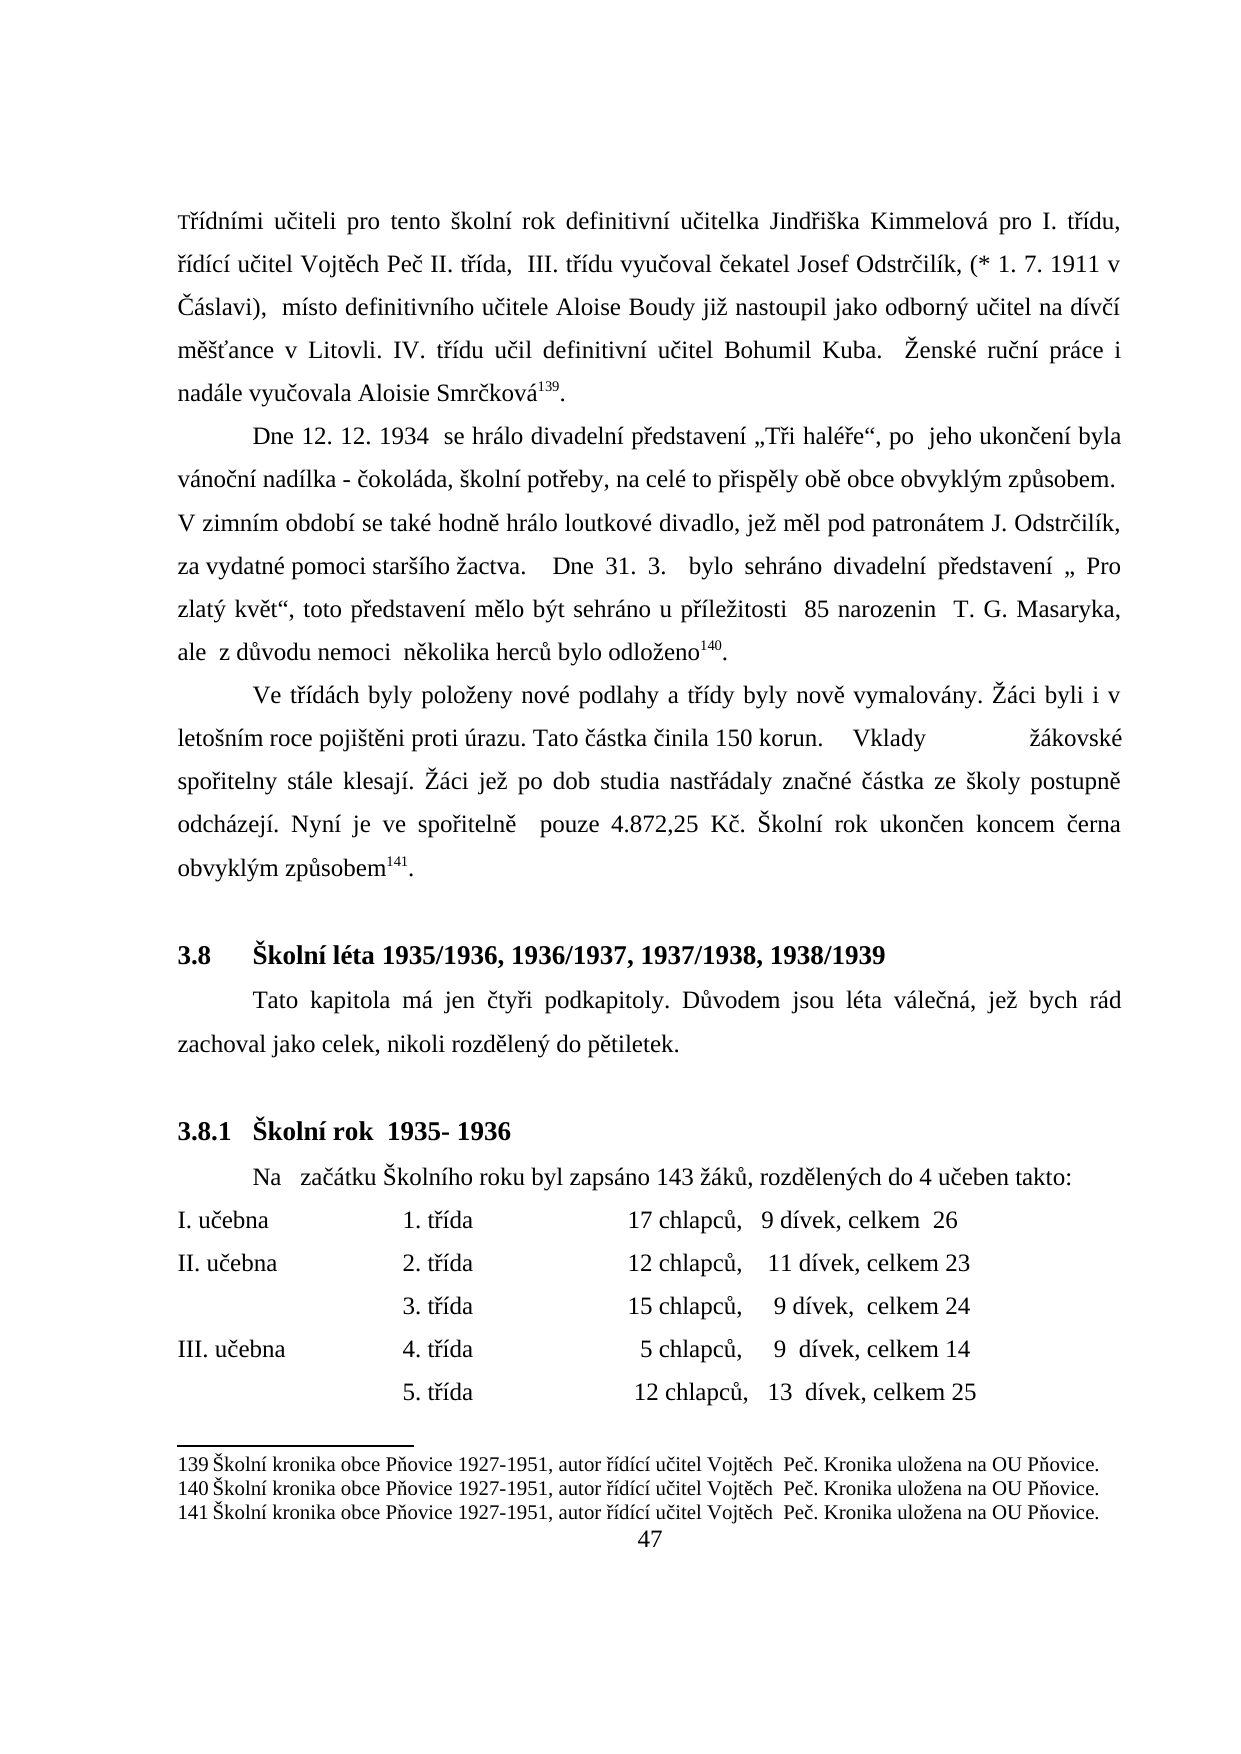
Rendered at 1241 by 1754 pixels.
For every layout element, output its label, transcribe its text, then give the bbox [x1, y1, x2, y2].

text 47 [177, 1524, 1122, 1553]
text 3. třída 15 chlapců, 9 dívek, celkem 24 [177, 1291, 1122, 1320]
text III. učebna 4. třída 5 chlapců, 9 dívek, celkem 14 [177, 1334, 1122, 1363]
text Školní kronika obce Pňovice 1927-1951, autor řídící učitel Vojtěch Peč. Kronika uložena na OU Pňovice. [177, 1476, 1122, 1500]
text Školní kronika obce Pňovice 1927-1951, autor řídící učitel Vojtěch Peč. Kronika uložena na OU Pňovice. [177, 1500, 1122, 1524]
text 3.8.1 Školní rok 1935- 1936 [177, 1115, 1122, 1146]
text Dne 12. 12. 1934 se hrálo divadelní představení „Tři haléře“, po jeho ukončení byla vánoční nadílka - čokoláda, školní potřeby, na celé to přispěly obě obce obvyklým způsobem. [177, 421, 1122, 493]
text II. učebna 2. třída 12 chlapců, 11 dívek, celkem 23 [177, 1248, 1122, 1277]
text V zimním období se také hodně hrálo loutkové divadlo, jež měl pod patronátem J. Odstrčilík, za vydatné pomoci staršího žactva. Dne 31. 3. bylo sehráno divadelní představení „ Pro zlatý květ“, toto představení mělo být sehráno u příležitosti 85 narozenin T. G. Masaryka, ale z důvodu nemoci několika herců bylo odloženo. [177, 508, 1122, 666]
text Tato kapitola má jen čtyři podkapitoly. Důvodem jsou léta válečná, jež bych rád zachoval jako celek, nikoli rozdělený do pětiletek. [177, 986, 1122, 1057]
text 5. třída 12 chlapců, 13 dívek, celkem 25 [177, 1377, 1122, 1406]
text Třídními učiteli pro tento školní rok definitivní učitelka Jindřiška Kimmelová pro I. třídu, řídící učitel Vojtěch Peč II. třída, III. třídu vyučoval čekatel Josef Odstrčilík, (* 1. 7. 1911 v Čáslavi), místo definitivního učitele Aloise Boudy již nastoupil jako odborný učitel na dívčí měšťance v Litovli. IV. třídu učil definitivní učitel Bohumil Kuba. Ženské ruční práce i nadále vyučovala Aloisie Smrčková. [177, 206, 1122, 407]
text Na začátku Školního roku byl zapsáno 143 žáků, rozdělených do 4 učeben takto: [177, 1162, 1122, 1190]
text Ve třídách byly položeny nové podlahy a třídy byly nově vymalovány. Žáci byli i v letošním roce pojištěni proti úrazu. Tato částka činila 150 korun. Vklady žákovské spořitelny stále klesají. Žáci jež po dob studia nastřádaly značné částka ze školy postupně odcházejí. Nyní je ve spořitelně pouze 4.872,25 Kč. Školní rok ukončen koncem černa obvyklým způsobem. [177, 680, 1122, 881]
text 3.8 Školní léta 1935/1936, 1936/1937, 1937/1938, 1938/1939 [177, 939, 1122, 970]
text I. učebna 1. třída 17 chlapců, 9 dívek, celkem 26 [177, 1205, 1122, 1233]
text Školní kronika obce Pňovice 1927-1951, autor řídící učitel Vojtěch Peč. Kronika uložena na OU Pňovice. [177, 1452, 1122, 1476]
